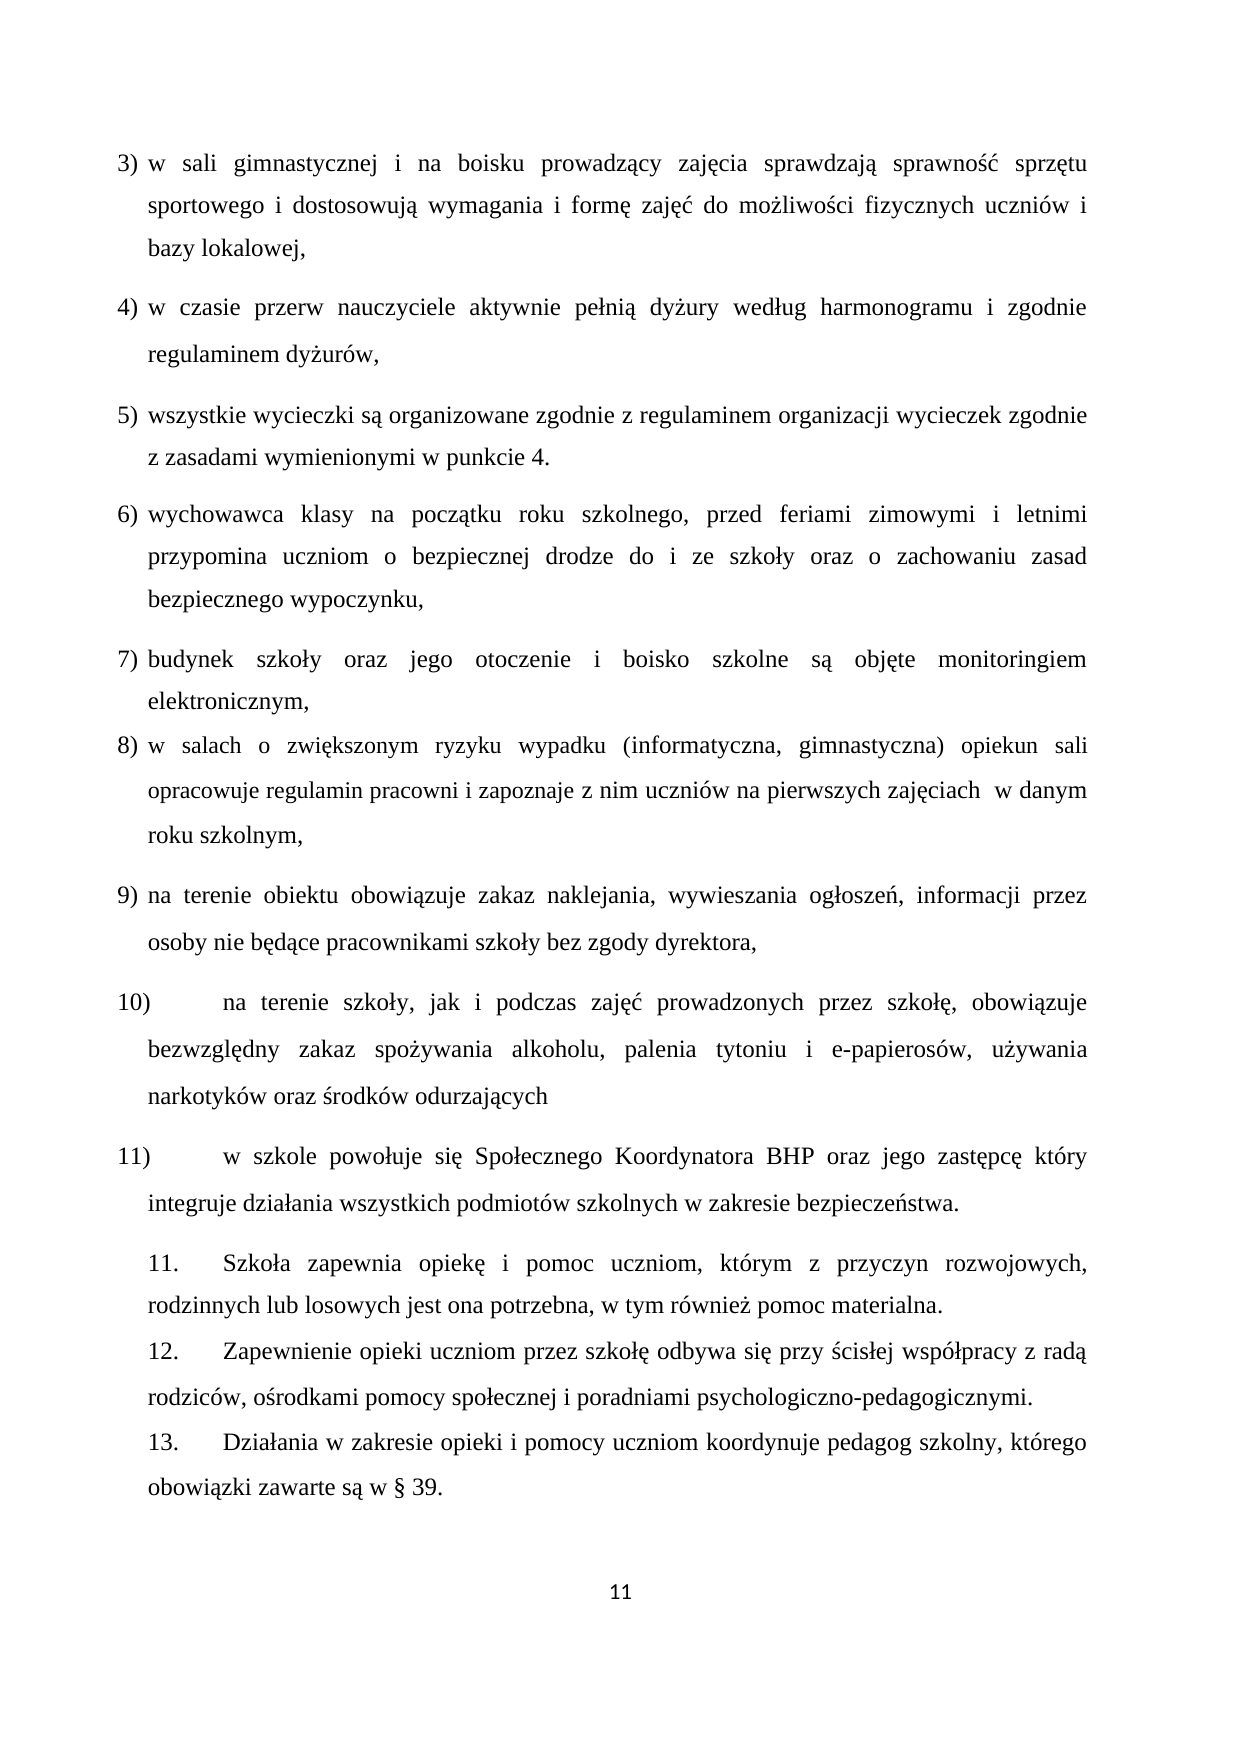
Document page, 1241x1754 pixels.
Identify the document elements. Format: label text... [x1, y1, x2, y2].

list w szkole powołuje się Społecznego Koordynatora BHP oraz jego zastępcę który integruje działania wszystkich podmiotów szkolnych w zakresie bezpieczeństwa. [117, 1141, 1088, 1217]
list na terenie szkoły, jak i podczas zajęć prowadzonych przez szkołę, obowiązuje bezwzględny zakaz spożywania alkoholu, palenia tytoniu i e-papierosów, używania narkotyków oraz środków odurzających [117, 987, 1088, 1110]
list w sali gimnastycznej i na boisku prowadzący zajęcia sprawdzają sprawność sprzętu sportowego i dostosowują wymagania i formę zajęć do możliwości fizycznych uczniów i bazy lokalowej, [117, 148, 1088, 261]
list budynek szkoły oraz jego otoczenie i boisko szkolne są objęte monitoringiem elektronicznym, [117, 644, 1088, 715]
list Działania w zakresie opieki i pomocy uczniom koordynuje pedagog szkolny, którego obowiązki zawarte są w § 39. [148, 1427, 1088, 1501]
list wychowawca klasy na początku roku szkolnego, przed feriami zimowymi i letnimi przypomina uczniom o bezpiecznej drodze do i ze szkoły oraz o zachowaniu zasad bezpiecznego wypoczynku, [117, 499, 1088, 612]
list w salach o zwiększonym ryzyku wypadku (informatyczna, gimnastyczna) opiekun sali opracowuje regulamin pracowni i zapoznaje z nim uczniów na pierwszych zajęciach w danym roku szkolnym, [117, 730, 1088, 849]
list Zapewnienie opieki uczniom przez szkołę odbywa się przy ścisłej współpracy z radą rodziców, ośrodkami pomocy społecznej i poradniami psychologiczno-pedagogicznymi. [148, 1336, 1088, 1410]
list na terenie obiektu obowiązuje zakaz naklejania, wywieszania ogłoszeń, informacji przez osoby nie będące pracownikami szkoły bez zgody dyrektora, [117, 880, 1088, 955]
list wszystkie wycieczki są organizowane zgodnie z regulaminem organizacji wycieczek zgodnie z zasadami wymienionymi w punkcie 4. [117, 400, 1088, 471]
list Szkoła zapewnia opiekę i pomoc uczniom, którym z przyczyn rozwojowych, rodzinnych lub losowych jest ona potrzebna, w tym również pomoc materialna. [148, 1248, 1088, 1319]
list w czasie przerw nauczyciele aktywnie pełnią dyżury według harmonogramu i zgodnie regulaminem dyżurów, [117, 292, 1088, 368]
